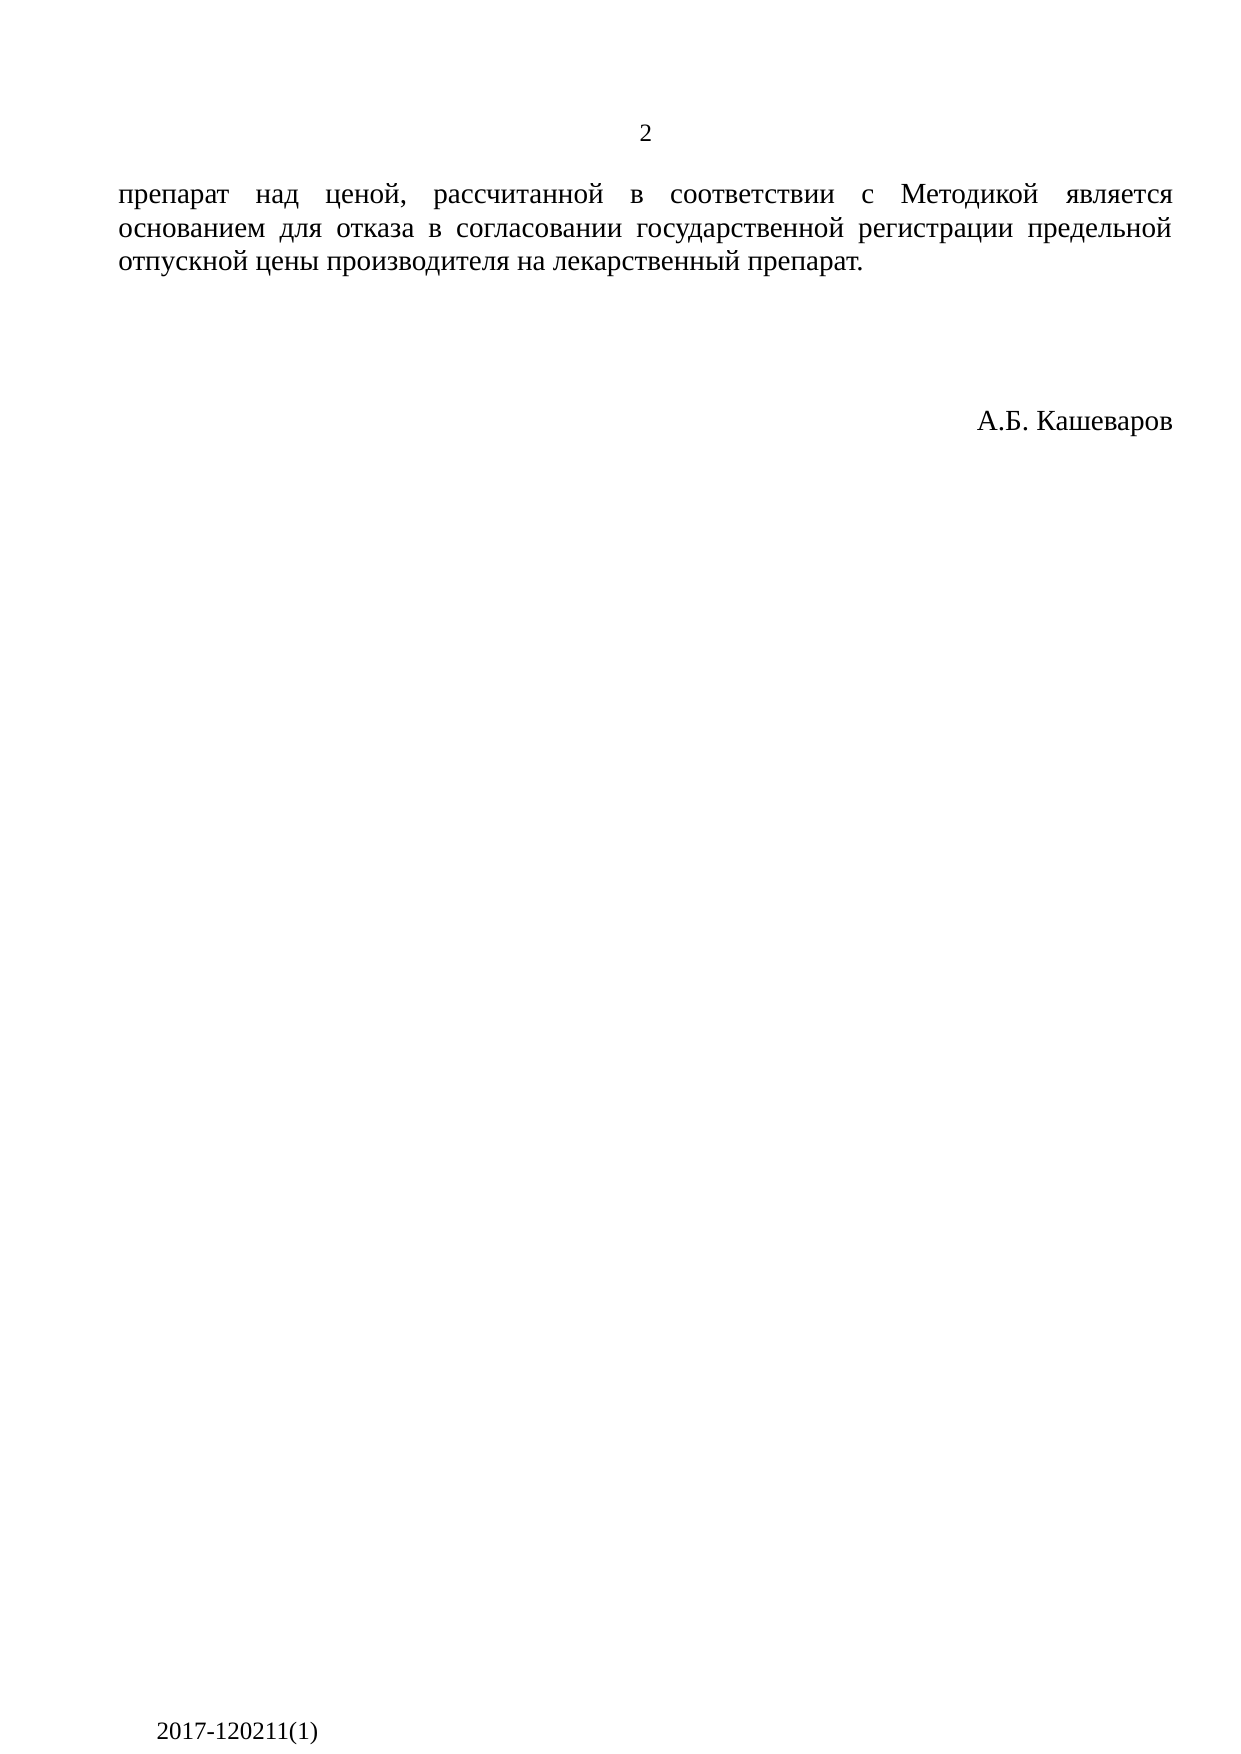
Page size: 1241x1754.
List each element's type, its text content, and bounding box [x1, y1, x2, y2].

text А.Б. Кашеваров [118, 403, 1173, 436]
text препарат над ценой, рассчитанной в соответствии с Методикой является основанием для отказа в согласовании государственной регистрации предельной отпускной цены производителя на лекарственный препарат. [118, 176, 1173, 277]
